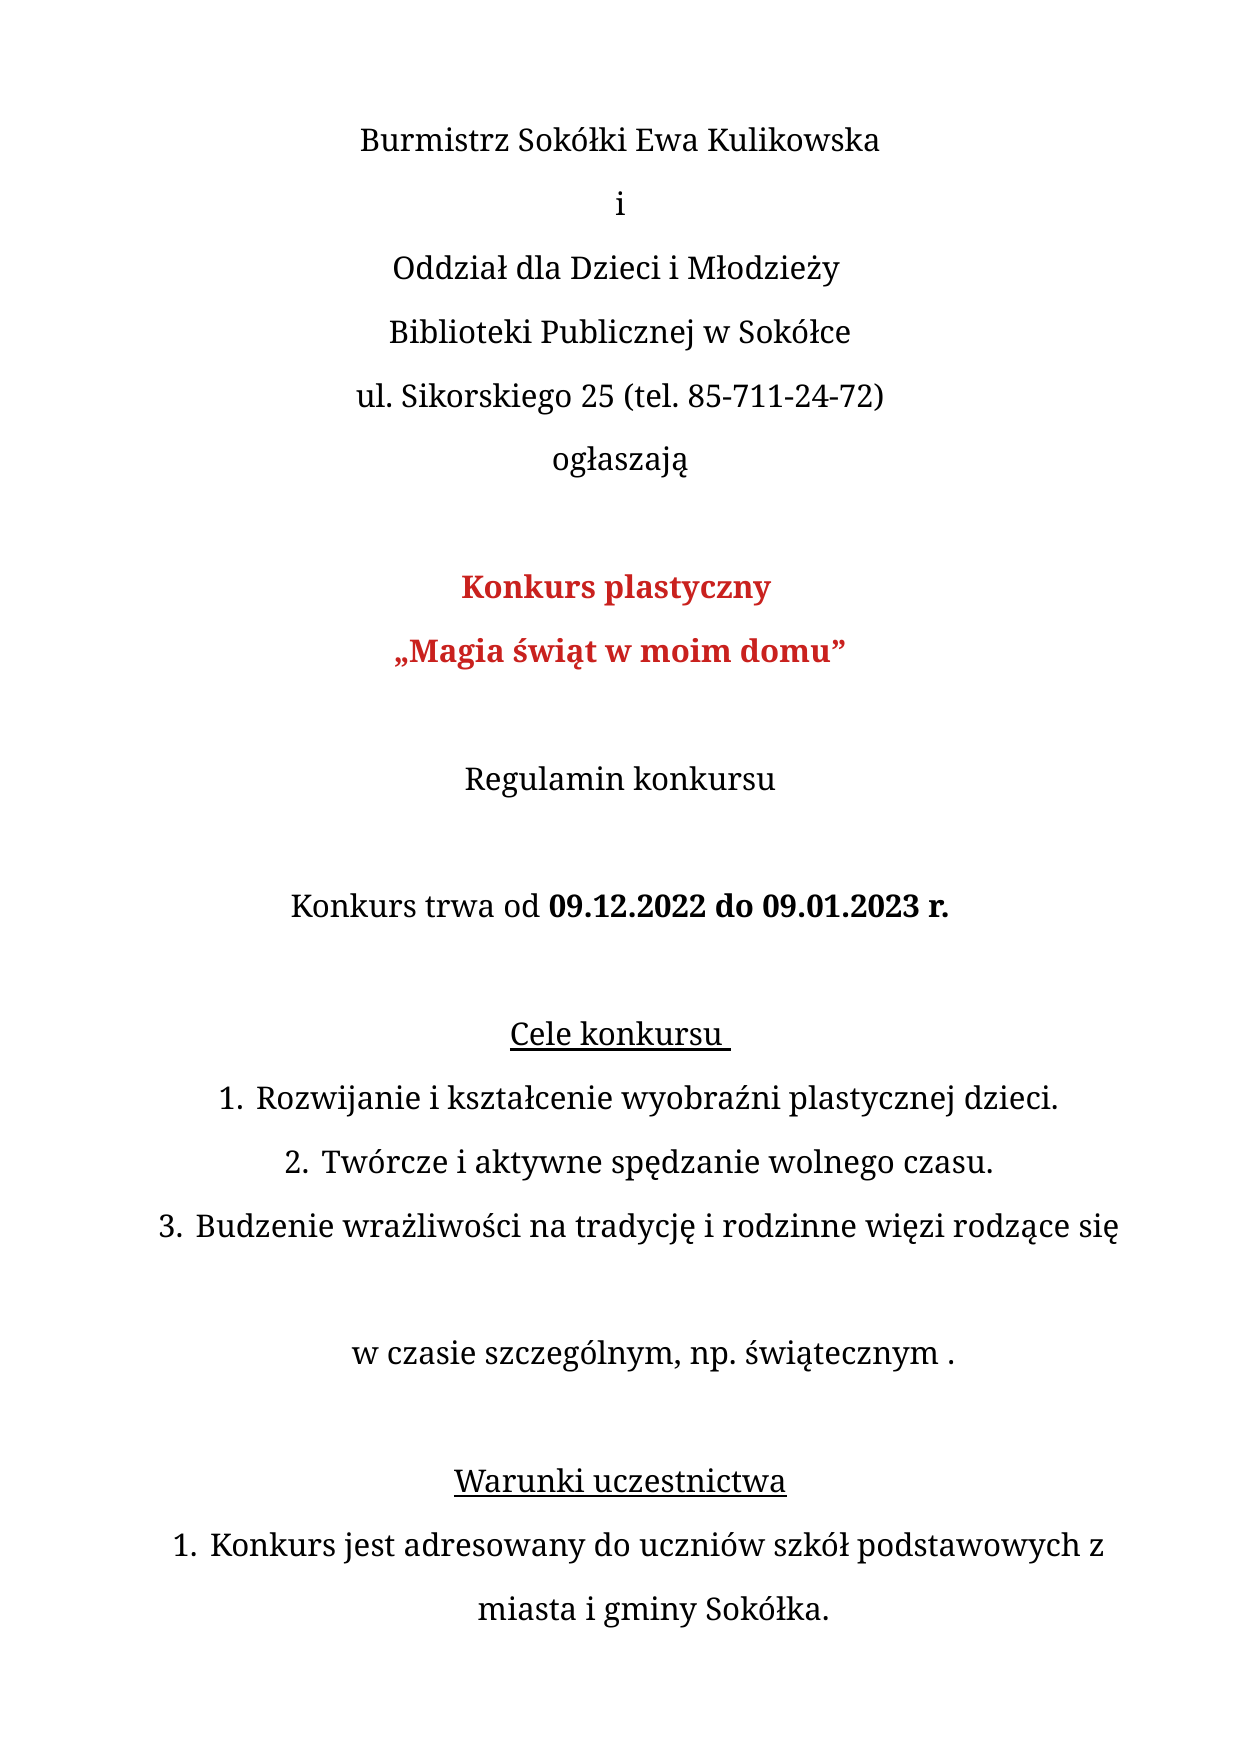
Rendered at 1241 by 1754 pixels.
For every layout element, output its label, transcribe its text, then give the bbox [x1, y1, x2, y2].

text Burmistrz Sokółki Ewa Kulikowska [118, 118, 1122, 161]
text Oddział dla Dzieci i Młodzieży [118, 246, 1122, 288]
text Warunki uczestnictwa [118, 1459, 1122, 1502]
text ogłaszają [118, 437, 1122, 480]
text i [118, 182, 1122, 224]
text Konkurs trwa od 09.12.2022 do 09.01.2023 r. [118, 884, 1122, 927]
text ul. Sikorskiego 25 (tel. 85-711-24-72) [118, 373, 1122, 416]
text „Magia świąt w moim domu” [118, 629, 1122, 672]
list Twórcze i aktywne spędzanie wolnego czasu. [156, 1140, 1122, 1182]
list Konkurs jest adresowany do uczniów szkół podstawowych z miasta i gminy Sokółka. [156, 1523, 1122, 1629]
text Cele konkursu [118, 1012, 1122, 1055]
text Konkurs plastyczny [118, 565, 1122, 608]
list Rozwijanie i kształcenie wyobraźni plastycznej dzieci. [156, 1076, 1122, 1118]
text Regulamin konkursu [118, 757, 1122, 799]
list Budzenie wrażliwości na tradycję i rodzinne więzi rodzące się w czasie szczególnym, np. świątecznym . [156, 1204, 1122, 1374]
text Biblioteki Publicznej w Sokółce [118, 310, 1122, 352]
